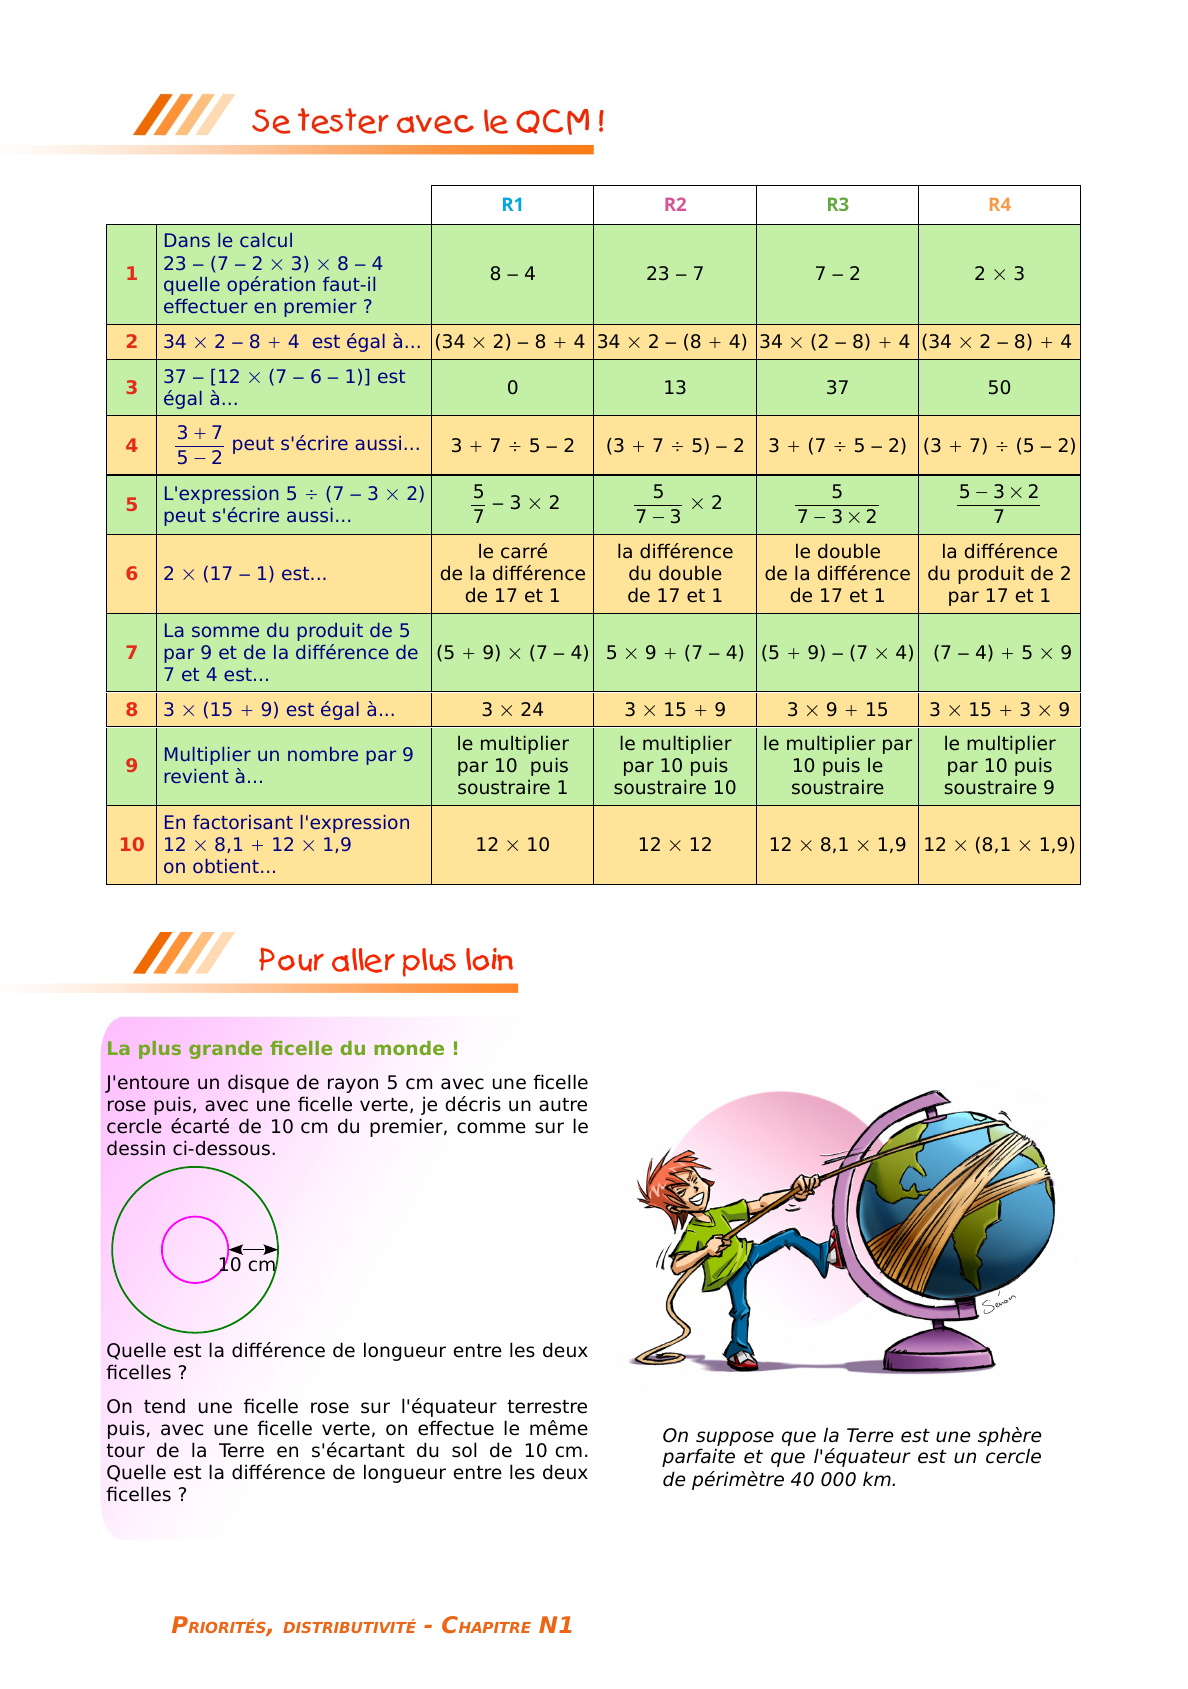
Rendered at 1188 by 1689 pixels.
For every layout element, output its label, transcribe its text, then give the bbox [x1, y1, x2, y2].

table_cell × 2 [594, 476, 756, 534]
table_cell 34 × 2 – (8  4) [594, 325, 756, 359]
table_cell la différence du produit de 2 par 17 et 1 [919, 535, 1080, 613]
picture [0, 93, 605, 155]
table_header R3 [757, 186, 918, 224]
table_header R1 [432, 186, 593, 224]
table_header [156, 185, 431, 224]
table_cell 0 [432, 360, 593, 415]
table_cell peut s'écrire aussi... [157, 416, 431, 474]
table_cell 3 × 24 [432, 693, 593, 726]
table_cell L'expression 5  (7 – 3 × 2) peut s'écrire aussi... [157, 476, 431, 534]
table_cell le multiplier par 10 puis soustraire 9 [919, 728, 1080, 805]
table_cell 8 [107, 693, 156, 726]
table_cell Multiplier un nombre par 9 revient à... [157, 728, 431, 805]
table_cell (34 × 2) – 8  4 [432, 325, 593, 359]
table_cell 3 × 15  3 × 9 [919, 693, 1080, 726]
table_cell 50 [919, 360, 1080, 415]
table_cell 2 [107, 325, 156, 359]
table_cell 5 [107, 476, 156, 534]
table_cell 3 [107, 360, 156, 415]
table_cell La somme du produit de 5 par 9 et de la différence de 7 et 4 est... [157, 614, 431, 691]
table_cell 3 × 9  15 [757, 693, 918, 726]
picture [0, 932, 519, 993]
table_cell Dans le calcul 23 – (7 – 2 × 3) × 8 – 4 quelle opération faut-il effectuer en premier ? [157, 225, 431, 324]
table_cell (3  7  5) – 2 [594, 416, 756, 474]
table_cell En factorisant l'expression 12 × 8,1  12 × 1,9 on obtient... [157, 806, 431, 884]
table_cell 13 [594, 360, 756, 415]
table_cell 12 × (8,1 × 1,9) [919, 806, 1080, 884]
table_cell (3  7)  (5 – 2) [919, 416, 1080, 474]
table_cell 37 [757, 360, 918, 415]
table_cell 12 × 12 [594, 806, 756, 884]
table_cell (5  9) – (7 × 4) [757, 614, 918, 691]
table_cell 23 – 7 [594, 225, 756, 324]
table_cell la différence du double de 17 et 1 [594, 535, 756, 613]
table_cell le multiplier par 10 puis soustraire 1 [432, 728, 593, 805]
table_cell 34 × 2 – 8  4 est égal à... [157, 325, 431, 359]
table_cell [757, 476, 918, 534]
table_header R4 [919, 186, 1080, 224]
table_cell 7 [107, 614, 156, 691]
table_cell 3 × (15  9) est égal à... [157, 693, 431, 726]
table_header R2 [594, 186, 756, 224]
table_cell 1 [107, 225, 156, 324]
table_cell (7 – 4)  5 × 9 [919, 614, 1080, 691]
table_cell le multiplier par 10 puis soustraire 10 [594, 728, 756, 805]
table_cell 2 × 3 [919, 225, 1080, 324]
table_cell 8 – 4 [432, 225, 593, 324]
table_cell le multiplier par 10 puis le soustraire [757, 728, 918, 805]
table_cell 9 [107, 728, 156, 805]
table_cell 37 – [12 × (7 – 6 – 1)] est égal à... [157, 360, 431, 415]
table_cell 34 × (2 – 8)  4 [757, 325, 918, 359]
table_cell 6 [107, 535, 156, 613]
table_cell le carré de la différence de 17 et 1 [432, 535, 593, 613]
table_cell (5  9) × (7 – 4) [432, 614, 593, 691]
table_cell 5 × 9  (7 – 4) [594, 614, 756, 691]
table_cell – 3 × 2 [432, 476, 593, 534]
table_cell [919, 476, 1080, 534]
table_cell 12 × 8,1 × 1,9 [757, 806, 918, 884]
table_header [106, 185, 156, 224]
table_cell (34 × 2 – 8)  4 [919, 325, 1080, 359]
picture [100, 1016, 1087, 1540]
table_cell 7 – 2 [757, 225, 918, 324]
table_cell 10 [107, 806, 156, 884]
table_cell 4 [107, 416, 156, 474]
table_cell 3  (7  5 – 2) [757, 416, 918, 474]
table_cell 2 × (17 – 1) est... [157, 535, 431, 613]
table_cell le double de la différence de 17 et 1 [757, 535, 918, 613]
table_cell 3  7  5 – 2 [432, 416, 593, 474]
table_cell 12 × 10 [432, 806, 593, 884]
table_cell 3 × 15  9 [594, 693, 756, 726]
